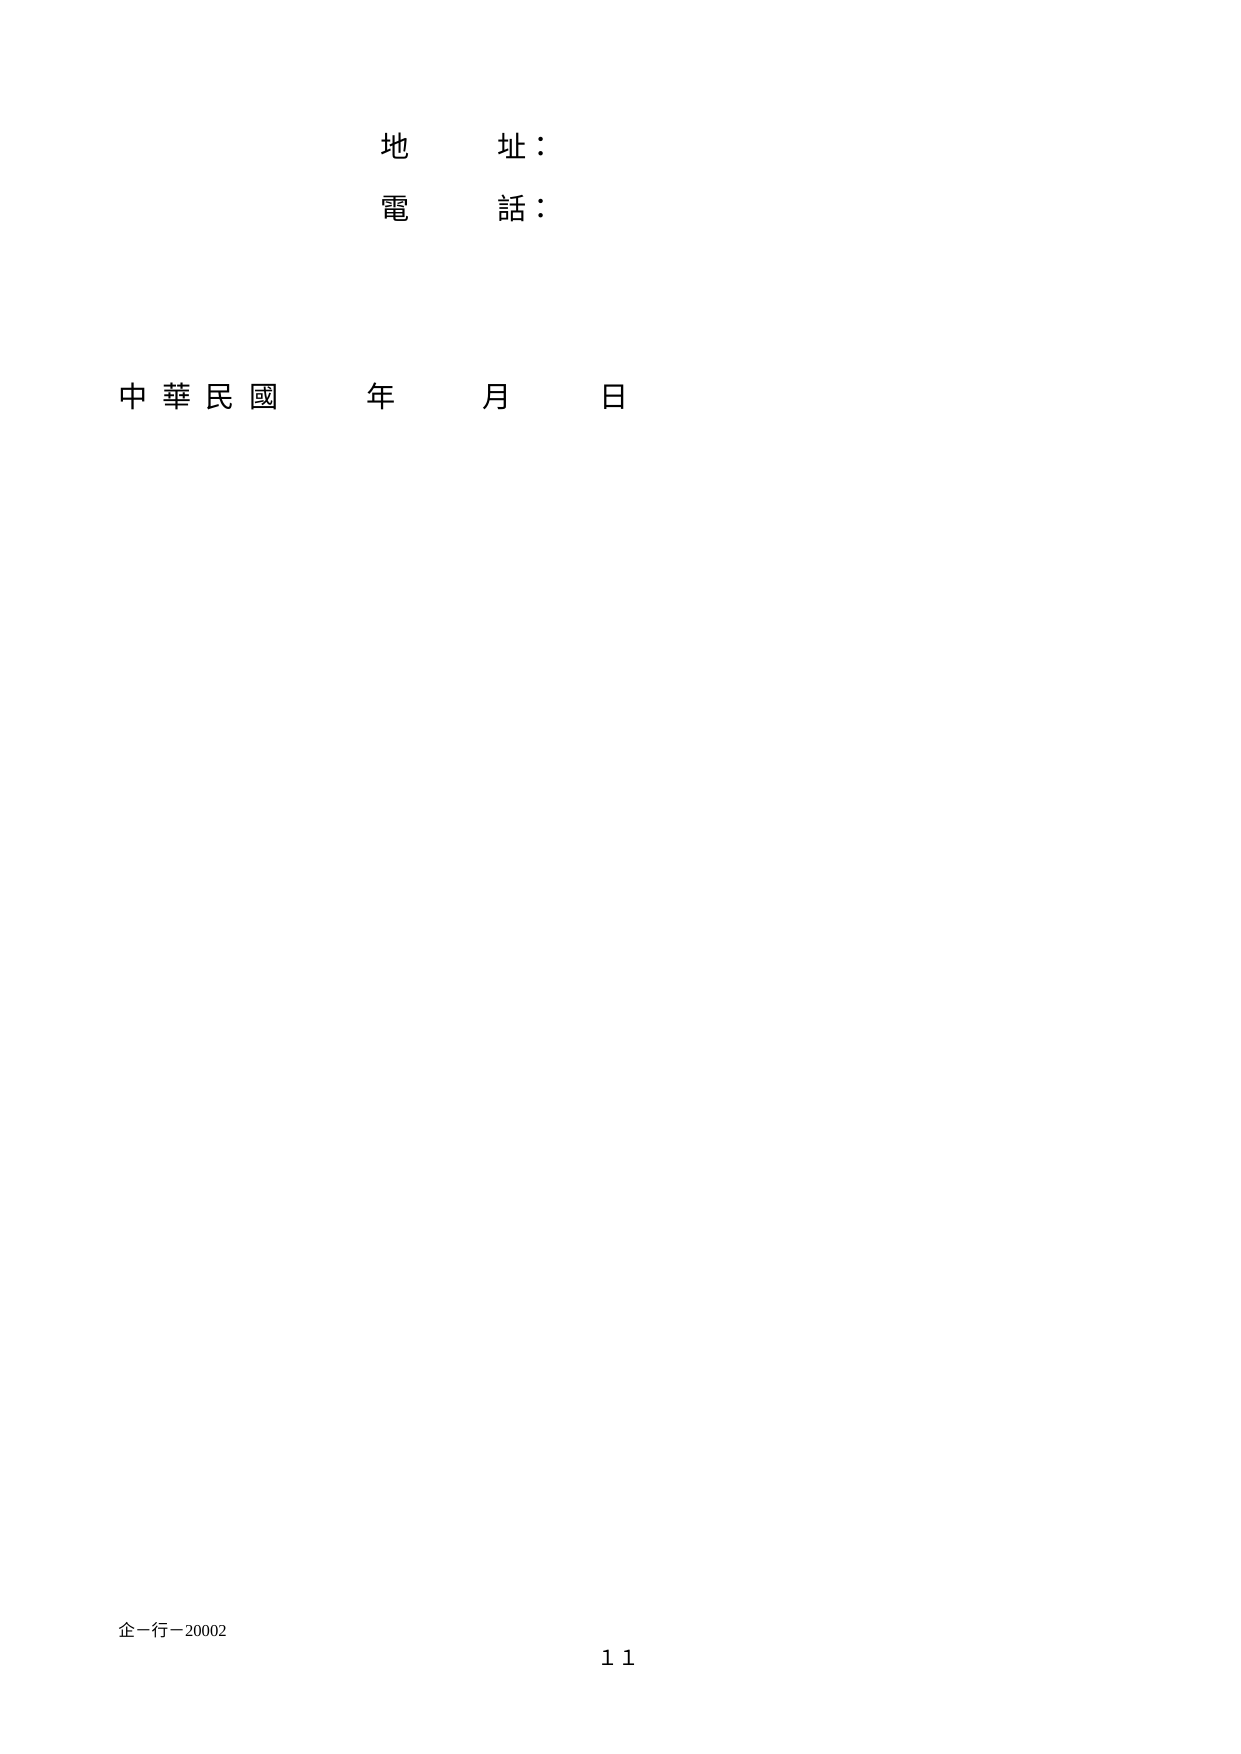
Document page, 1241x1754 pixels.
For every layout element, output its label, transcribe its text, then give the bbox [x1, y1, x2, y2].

text 中 華 民 國 年 月 日 [118, 353, 1122, 415]
text 地 址： [381, 103, 1122, 165]
text 電 話： [381, 165, 1122, 228]
